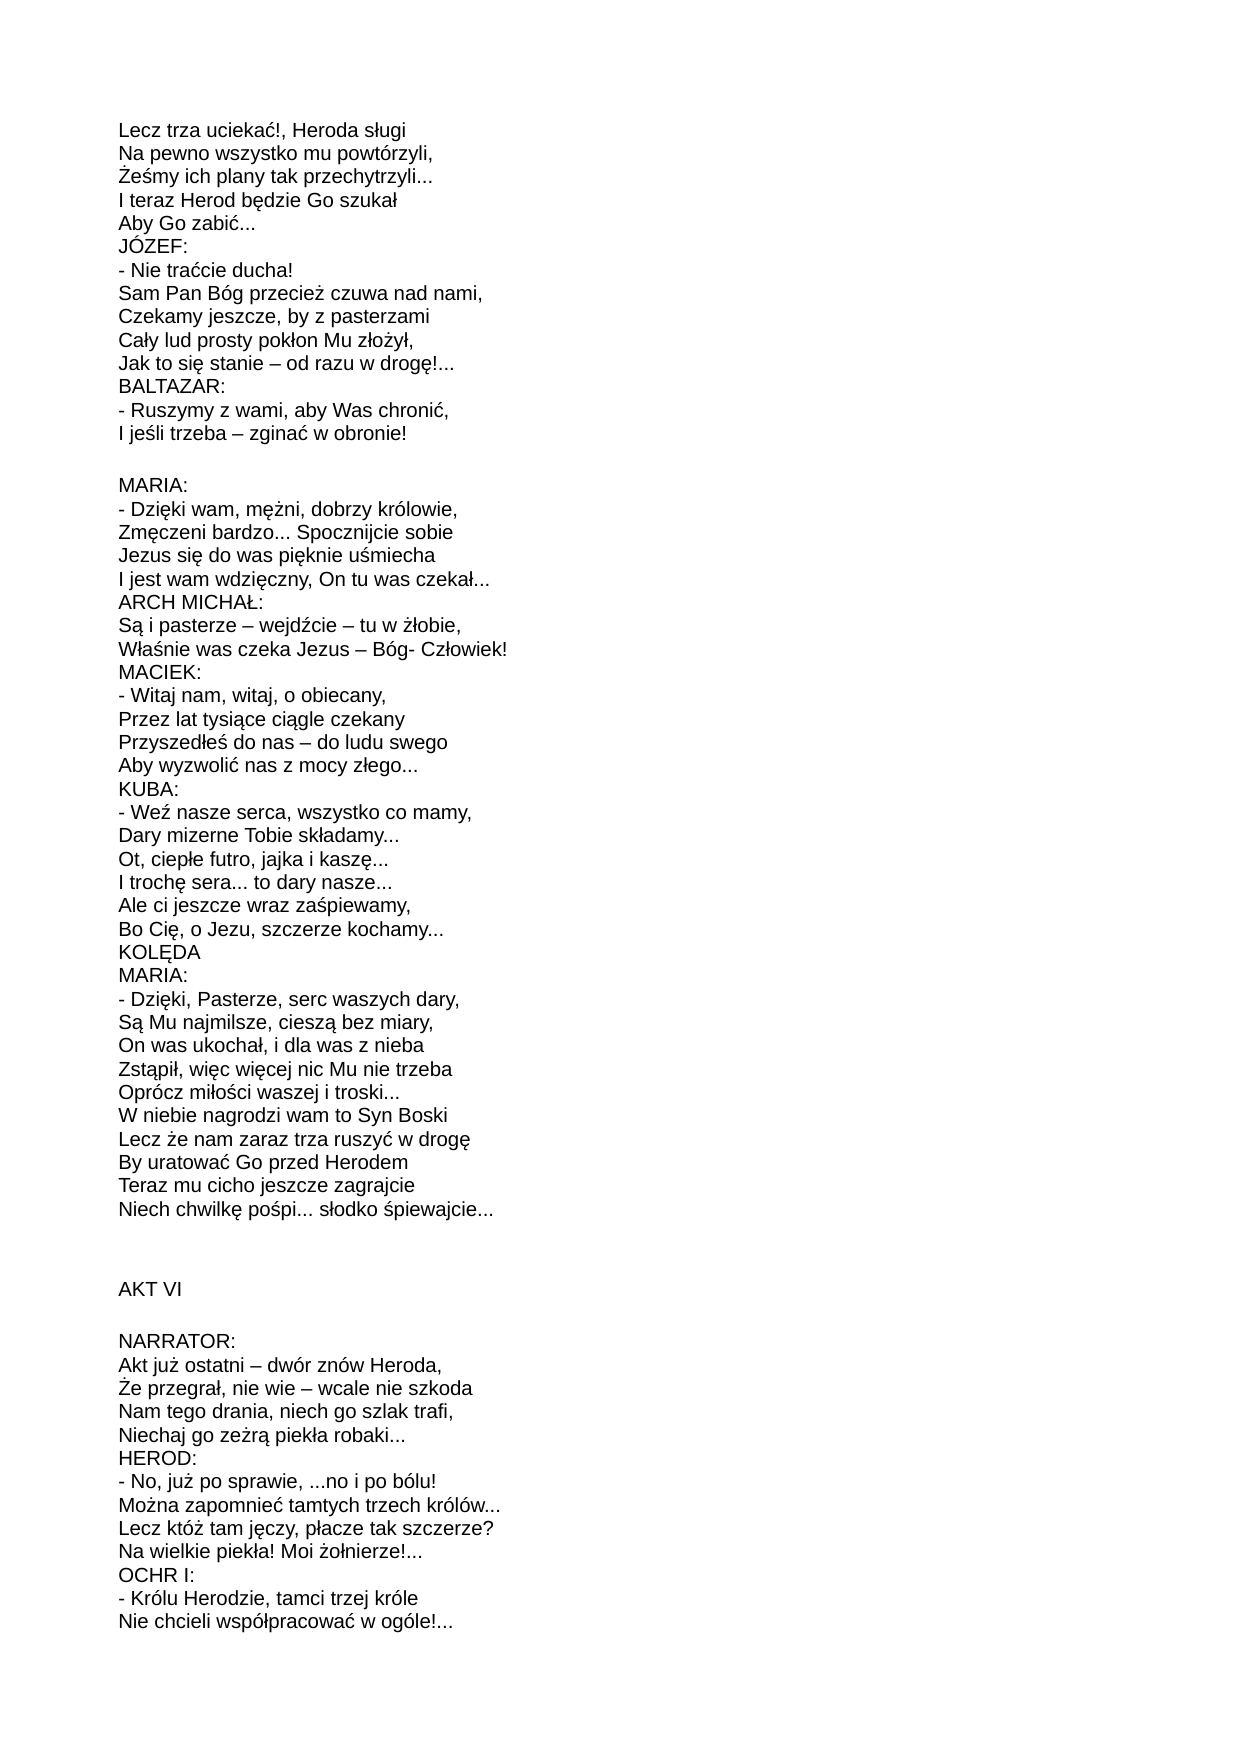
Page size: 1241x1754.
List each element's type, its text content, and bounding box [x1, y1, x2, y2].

text Lecz trza uciekać!, Heroda sługi Na pewno wszystko mu powtórzyli, Żeśmy ich plany tak przechytrzyli... I teraz Herod będzie Go szukał Aby Go zabić... JÓZEF: - Nie traćcie ducha! Sam Pan Bóg przecież czuwa nad nami, Czekamy jeszcze, by z pasterzami Cały lud prosty pokłon Mu złożył, Jak to się stanie – od razu w drogę!... BALTAZAR: - Ruszymy z wami, aby Was chronić, I jeśli trzeba – zginać w obronie! MARIA: - Dzięki wam, mężni, dobrzy królowie, Zmęczeni bardzo... Spocznijcie sobie Jezus się do was pięknie uśmiecha I jest wam wdzięczny, On tu was czekał... ARCH MICHAŁ: Są i pasterze – wejdźcie – tu w żłobie, Właśnie was czeka Jezus – Bóg- Człowiek! MACIEK: - Witaj nam, witaj, o obiecany, Przez lat tysiące ciągle czekany Przyszedłeś do nas – do ludu swego Aby wyzwolić nas z mocy złego... KUBA: - Weź nasze serca, wszystko co mamy, Dary mizerne Tobie składamy... Ot, ciepłe futro, jajka i kaszę... I trochę sera... to dary nasze... Ale ci jeszcze wraz zaśpiewamy, Bo Cię, o Jezu, szczerze kochamy... KOLĘDA MARIA: - Dzięki, Pasterze, serc waszych dary, Są Mu najmilsze, cieszą bez miary, On was ukochał, i dla was z nieba Zstąpił, więc więcej nic Mu nie trzeba Oprócz miłości waszej i troski... W niebie nagrodzi wam to Syn Boski Lecz że nam zaraz trza ruszyć w drogę By uratować Go przed Herodem Teraz mu cicho jeszcze zagrajcie Niech chwilkę pośpi... słodko śpiewajcie... AKT VI NARRATOR: Akt już ostatni – dwór znów Heroda, Że przegrał, nie wie – wcale nie szkoda Nam tego drania, niech go szlak trafi, Niechaj go zeżrą piekła robaki... HEROD: - No, już po sprawie, ...no i po bólu! Można zapomnieć tamtych trzech królów... Lecz któż tam jęczy, płacze tak szczerze? Na wielkie piekła! Moi żołnierze!... OCHR I: - Królu Herodzie, tamci trzej króle Nie chcieli współpracować w ogóle!... [118, 118, 1122, 1633]
